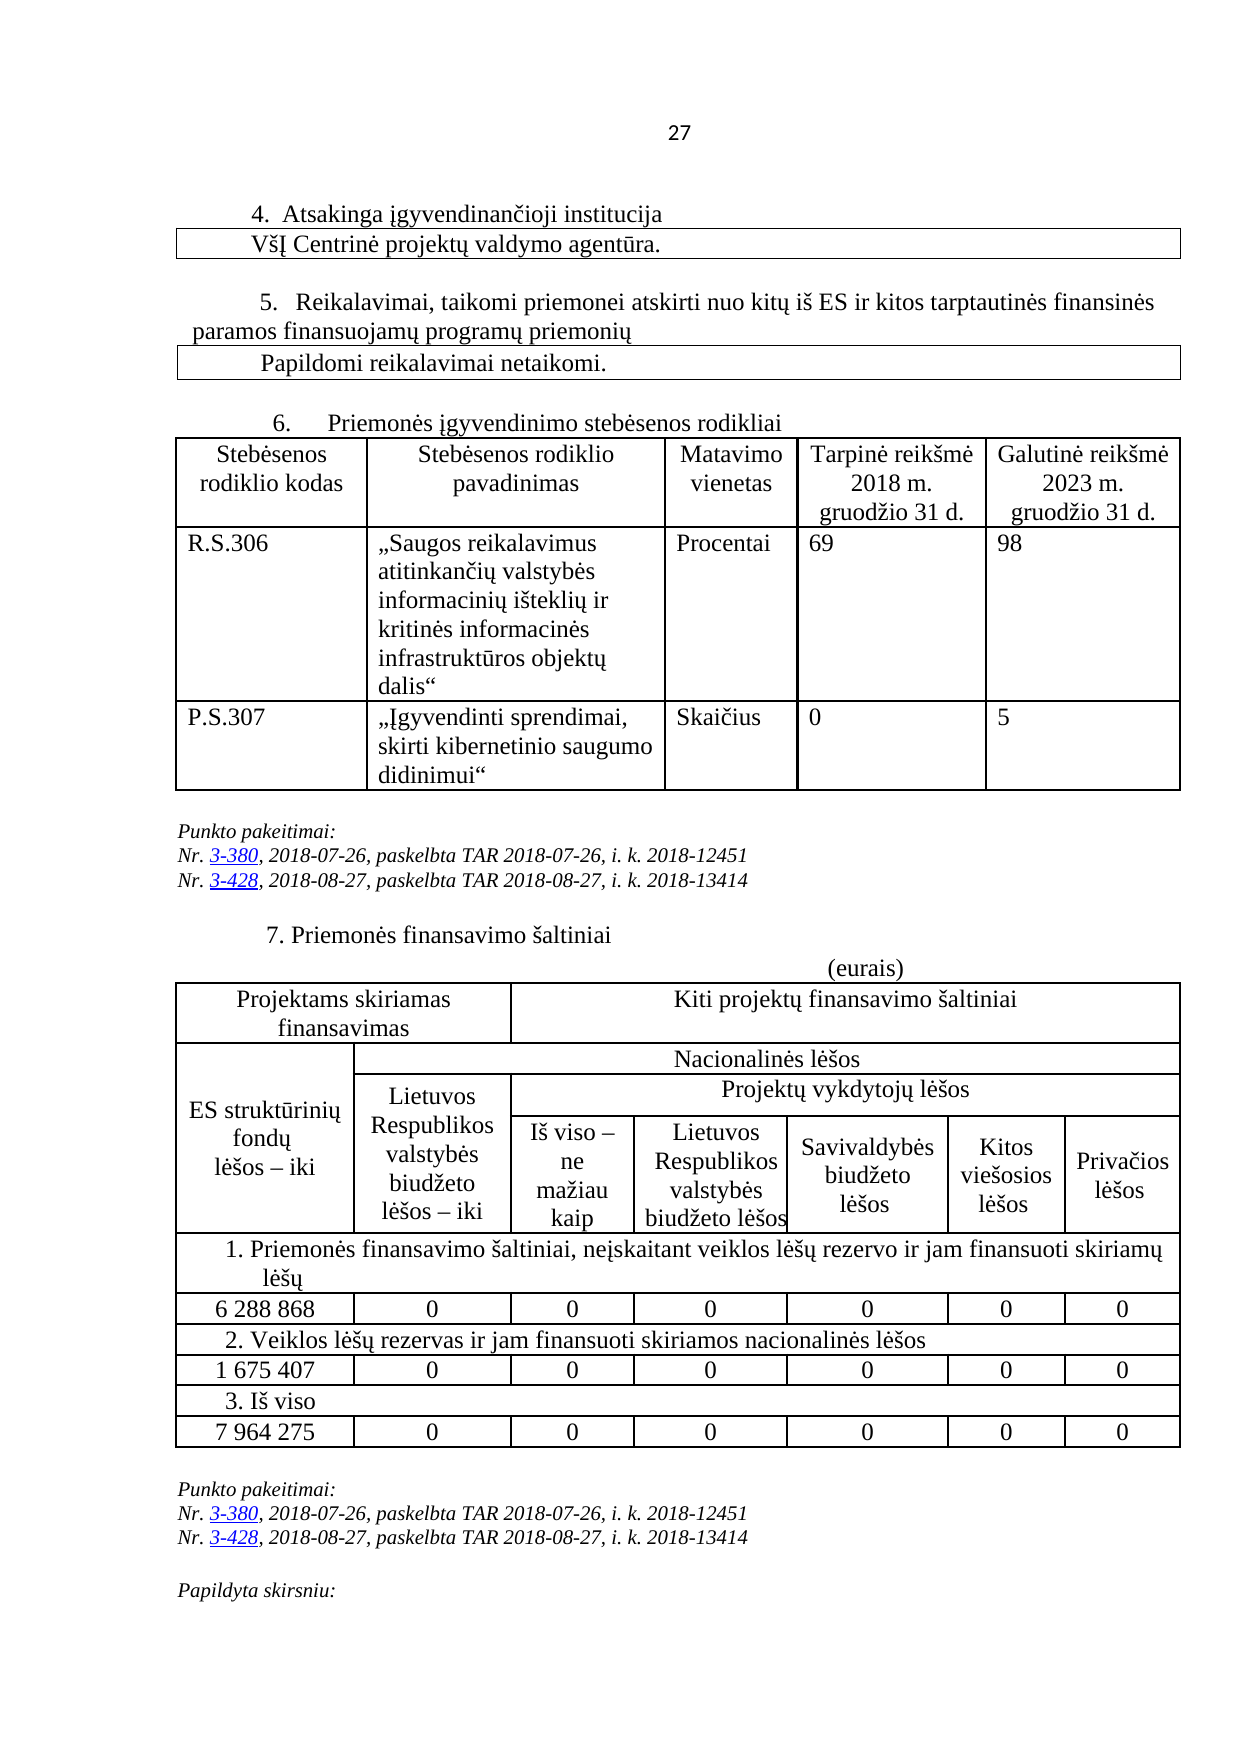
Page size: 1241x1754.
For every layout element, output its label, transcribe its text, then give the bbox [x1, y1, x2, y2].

text Papildomi reikalavimai netaikomi. [178, 346, 1180, 379]
table_cell Iš viso – ne mažiau kaip [512, 1117, 633, 1232]
table_header Kiti projektų finansavimo šaltiniai [512, 984, 1179, 1042]
table_cell Nacionalinės lėšos [355, 1044, 1179, 1072]
table_cell 1. Priemonės finansavimo šaltiniai, neįskaitant veiklos lėšų rezervo ir jam finansuoti skiriamų lėšų [177, 1234, 1179, 1292]
table_cell 0 [1066, 1356, 1179, 1384]
text 7. Priemonės finansavimo šaltiniai [266, 920, 1181, 949]
text Nr. 3-428, 2018-08-27, paskelbta TAR 2018-08-27, i. k. 2018-13414 [177, 1525, 1181, 1549]
table_cell 3. Iš viso [177, 1386, 1179, 1415]
table_cell Privačios lėšos [1066, 1117, 1179, 1232]
table_header Matavimo vienetas [666, 439, 796, 526]
table_cell 98 [987, 528, 1179, 700]
text (eurais) [177, 953, 904, 982]
table_header Projektams skiriamas finansavimas [177, 984, 510, 1042]
table_cell 0 [949, 1417, 1064, 1446]
table_cell 69 [799, 528, 985, 700]
table_cell 0 [788, 1294, 947, 1323]
table_header Tarpinė reikšmė 2018 m. gruodžio 31 d. [799, 439, 985, 526]
text Nr. 3-380, 2018-07-26, paskelbta TAR 2018-07-26, i. k. 2018-12451 [177, 1501, 1181, 1525]
table_cell 6 288 868 [177, 1294, 353, 1323]
table_cell Lietuvos Respublikos valstybės biudžeto lėšos [635, 1117, 786, 1232]
text Papildyta skirsniu: [177, 1578, 1181, 1602]
table_cell 0 [355, 1294, 510, 1323]
table_cell Skaičius [666, 702, 796, 788]
table_cell P.S.307 [177, 702, 366, 788]
table_cell 0 [635, 1356, 786, 1384]
text Punkto pakeitimai: [177, 1477, 1181, 1501]
table_cell 5 [987, 702, 1179, 788]
table_cell 0 [799, 702, 985, 788]
table_cell 0 [512, 1417, 633, 1446]
table_cell „Įgyvendinti sprendimai, skirti kibernetinio saugumo didinimui“ [368, 702, 664, 788]
text Nr. 3-380, 2018-07-26, paskelbta TAR 2018-07-26, i. k. 2018-12451 [177, 843, 1181, 867]
table_cell ES struktūrinių fondų lėšos – iki [177, 1044, 353, 1232]
text Punkto pakeitimai: [177, 819, 1181, 843]
text 5. Reikalavimai, taikomi priemonei atskirti nuo kitų iš ES ir kitos tarptautinės finansinės paramos finansuojamų programų priemonių [192, 287, 1181, 345]
table_cell 0 [512, 1356, 633, 1384]
table_cell Savivaldybės biudžeto lėšos [788, 1117, 947, 1232]
table_header VšĮ Centrinė projektų valdymo agentūra. [177, 229, 1180, 257]
table_cell 0 [949, 1356, 1064, 1384]
table_cell 2. Veiklos lėšų rezervas ir jam finansuoti skiriamos nacionalinės lėšos [177, 1325, 1179, 1353]
table_cell 0 [355, 1417, 510, 1446]
table_cell 0 [635, 1294, 786, 1323]
text 6. Priemonės įgyvendinimo stebėsenos rodikliai [177, 408, 1181, 437]
table_cell 7 964 275 [177, 1417, 353, 1446]
table_cell 0 [355, 1356, 510, 1384]
table_cell Kitos viešosios lėšos [949, 1117, 1064, 1232]
table_cell 0 [512, 1294, 633, 1323]
table_cell 0 [788, 1356, 947, 1384]
table_cell 0 [949, 1294, 1064, 1323]
table_header Stebėsenos rodiklio pavadinimas [368, 439, 664, 526]
table_cell 0 [1066, 1417, 1179, 1446]
table_cell Lietuvos Respublikos valstybės biudžeto lėšos – iki [355, 1075, 510, 1232]
table_cell Projektų vykdytojų lėšos [512, 1075, 1179, 1115]
table_cell Procentai [666, 528, 796, 700]
text 4. Atsakinga įgyvendinančioji institucija [251, 199, 1181, 228]
table_cell „Saugos reikalavimus atitinkančių valstybės informacinių išteklių ir kritinės informacinės infrastruktūros objektų dalis“ [368, 528, 664, 700]
table_cell 0 [1066, 1294, 1179, 1323]
table_cell 0 [635, 1417, 786, 1446]
table_cell 1 675 407 [177, 1356, 353, 1384]
table_cell 0 [788, 1417, 947, 1446]
table_header Stebėsenos rodiklio kodas [177, 439, 366, 526]
table_header Galutinė reikšmė 2023 m. gruodžio 31 d. [987, 439, 1179, 526]
text Nr. 3-428, 2018-08-27, paskelbta TAR 2018-08-27, i. k. 2018-13414 [177, 867, 1181, 892]
table_cell R.S.306 [177, 528, 366, 700]
